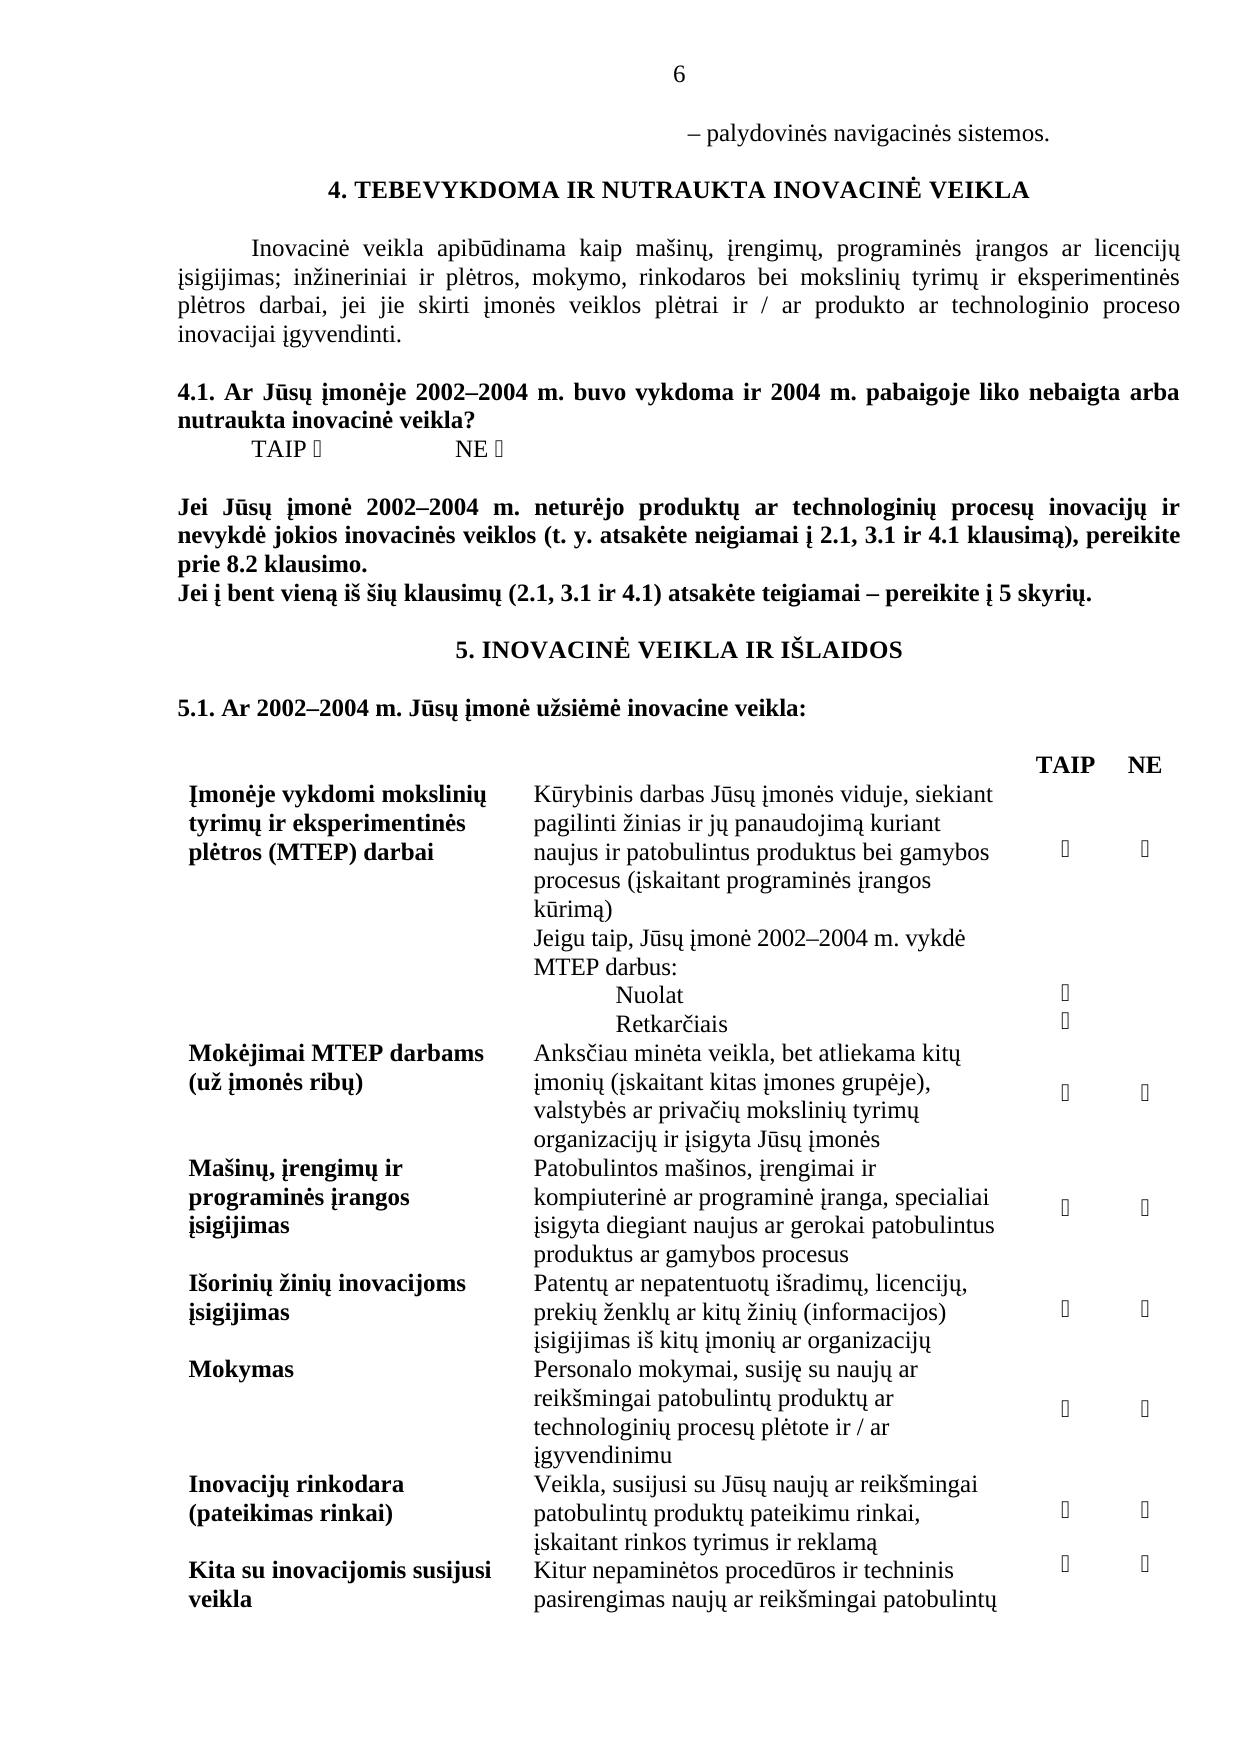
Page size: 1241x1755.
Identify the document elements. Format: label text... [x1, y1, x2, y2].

table_cell  [1022, 1469, 1109, 1556]
table_cell Veikla, susijusi su Jūsų naujų ar reikšmingai patobulintų produktų pateikimu rinkai, įskaitant rinkos tyrimus ir reklamą [522, 1469, 1022, 1556]
table_cell  [1022, 1556, 1109, 1613]
table_header [522, 751, 1022, 779]
table_cell Patentų ar nepatentuotų išradimų, licencijų, prekių ženklų ar kitų žinių (informacijos) įsigijimas iš kitų įmonių ar organizacijų [522, 1268, 1022, 1354]
table_cell Kūrybinis darbas Jūsų įmonės viduje, siekiant pagilinti žinias ir jų panaudojimą kuriant naujus ir patobulintus produktus bei gamybos procesus (įskaitant programinės įrangos kūrimą) [522, 779, 1022, 923]
text Inovacinė veikla apibūdinama kaip mašinų, įrengimų, programinės įrangos ar licencijų įsigijimas; inžineriniai ir plėtros, mokymo, rinkodaros bei mokslinių tyrimų ir eksperimentinės plėtros darbai, jei jie skirti įmonės veiklos plėtrai ir / ar produkto ar technologinio proceso inovacijai įgyvendinti. [177, 233, 1181, 348]
table_cell  [1109, 1556, 1181, 1613]
table_cell Įmonėje vykdomi mokslinių tyrimų ir eksperimentinės plėtros (MTEP) darbai [177, 779, 522, 923]
table_header TAIP [1022, 751, 1109, 779]
table_cell Kita su inovacijomis susijusi veikla [177, 1556, 522, 1613]
table_cell  [1022, 779, 1109, 923]
table_cell  [1022, 1009, 1109, 1038]
text Jei į bent vieną iš šių klausimų (2.1, 3.1 ir 4.1) atsakėte teigiamai – pereikite į 5 skyrių. [177, 578, 1181, 607]
table_header NE [1109, 751, 1181, 779]
table_cell Anksčiau minėta veikla, bet atliekama kitų įmonių (įskaitant kitas įmones grupėje), valstybės ar privačių mokslinių tyrimų organizacijų ir įsigyta Jūsų įmonės [522, 1038, 1022, 1153]
table_cell Mokėjimai MTEP darbams (už įmonės ribų) [177, 1038, 522, 1153]
text 5. INOVACINĖ VEIKLA IR IŠLAIDOS [177, 636, 1181, 664]
table_cell  [1109, 1153, 1181, 1268]
table_cell [1109, 981, 1181, 1009]
table_header – palydovinės navigacinės sistemos. [676, 118, 1181, 147]
table_cell  [1022, 1153, 1109, 1268]
table_cell  [1109, 1469, 1181, 1556]
table_cell  [1109, 779, 1181, 923]
text Jei Jūsų įmonė 2002–2004 m. neturėjo produktų ar technologinių procesų inovacijų ir nevykdė jokios inovacinės veiklos (t. y. atsakėte neigiamai į 2.1, 3.1 ir 4.1 klausimą), pereikite prie 8.2 klausimo. [177, 492, 1181, 578]
table_cell  [1109, 1038, 1181, 1153]
table_cell  [1109, 1354, 1181, 1469]
table_cell  [1022, 1038, 1109, 1153]
table_cell  [1109, 1268, 1181, 1354]
text 4. TEBEVYKDOMA IR NUTRAUKTA INOVACINĖ VEIKLA [177, 176, 1181, 204]
text 4.1. Ar Jūsų įmonėje 2002–2004 m. buvo vykdoma ir 2004 m. pabaigoje liko nebaigta arba nutraukta inovacinė veikla? [177, 377, 1181, 434]
table_cell [1109, 923, 1181, 981]
table_cell Mokymas [177, 1354, 522, 1469]
table_cell [177, 981, 522, 1009]
table_cell Retkarčiais [522, 1009, 1022, 1038]
text 5.1. Ar 2002–2004 m. Jūsų įmonė užsiėmė inovacine veikla: [177, 693, 1187, 722]
table_cell Inovacijų rinkodara (pateikimas rinkai) [177, 1469, 522, 1556]
table_cell [177, 1009, 522, 1038]
table_cell [1109, 1009, 1181, 1038]
table_cell Jeigu taip, Jūsų įmonė 2002–2004 m. vykdė MTEP darbus: [522, 923, 1022, 981]
table_cell  [1022, 1354, 1109, 1469]
table_cell [1022, 923, 1109, 981]
table_cell Kitur nepaminėtos procedūros ir techninis pasirengimas naujų ar reikšmingai patobulintų [522, 1556, 1022, 1613]
table_cell Mašinų, įrengimų ir programinės įrangos įsigijimas [177, 1153, 522, 1268]
table_cell  [1022, 981, 1109, 1009]
table_cell Personalo mokymai, susiję su naujų ar reikšmingai patobulintų produktų ar technologinių procesų plėtote ir / ar įgyvendinimu [522, 1354, 1022, 1469]
table_cell Nuolat [522, 981, 1022, 1009]
text Taip  Ne  [177, 434, 1181, 463]
table_cell [177, 923, 522, 981]
table_cell Išorinių žinių inovacijoms įsigijimas [177, 1268, 522, 1354]
table_header [177, 751, 522, 779]
table_cell Patobulintos mašinos, įrengimai ir kompiuterinė ar programinė įranga, specialiai įsigyta diegiant naujus ar gerokai patobulintus produktus ar gamybos procesus [522, 1153, 1022, 1268]
table_cell  [1022, 1268, 1109, 1354]
